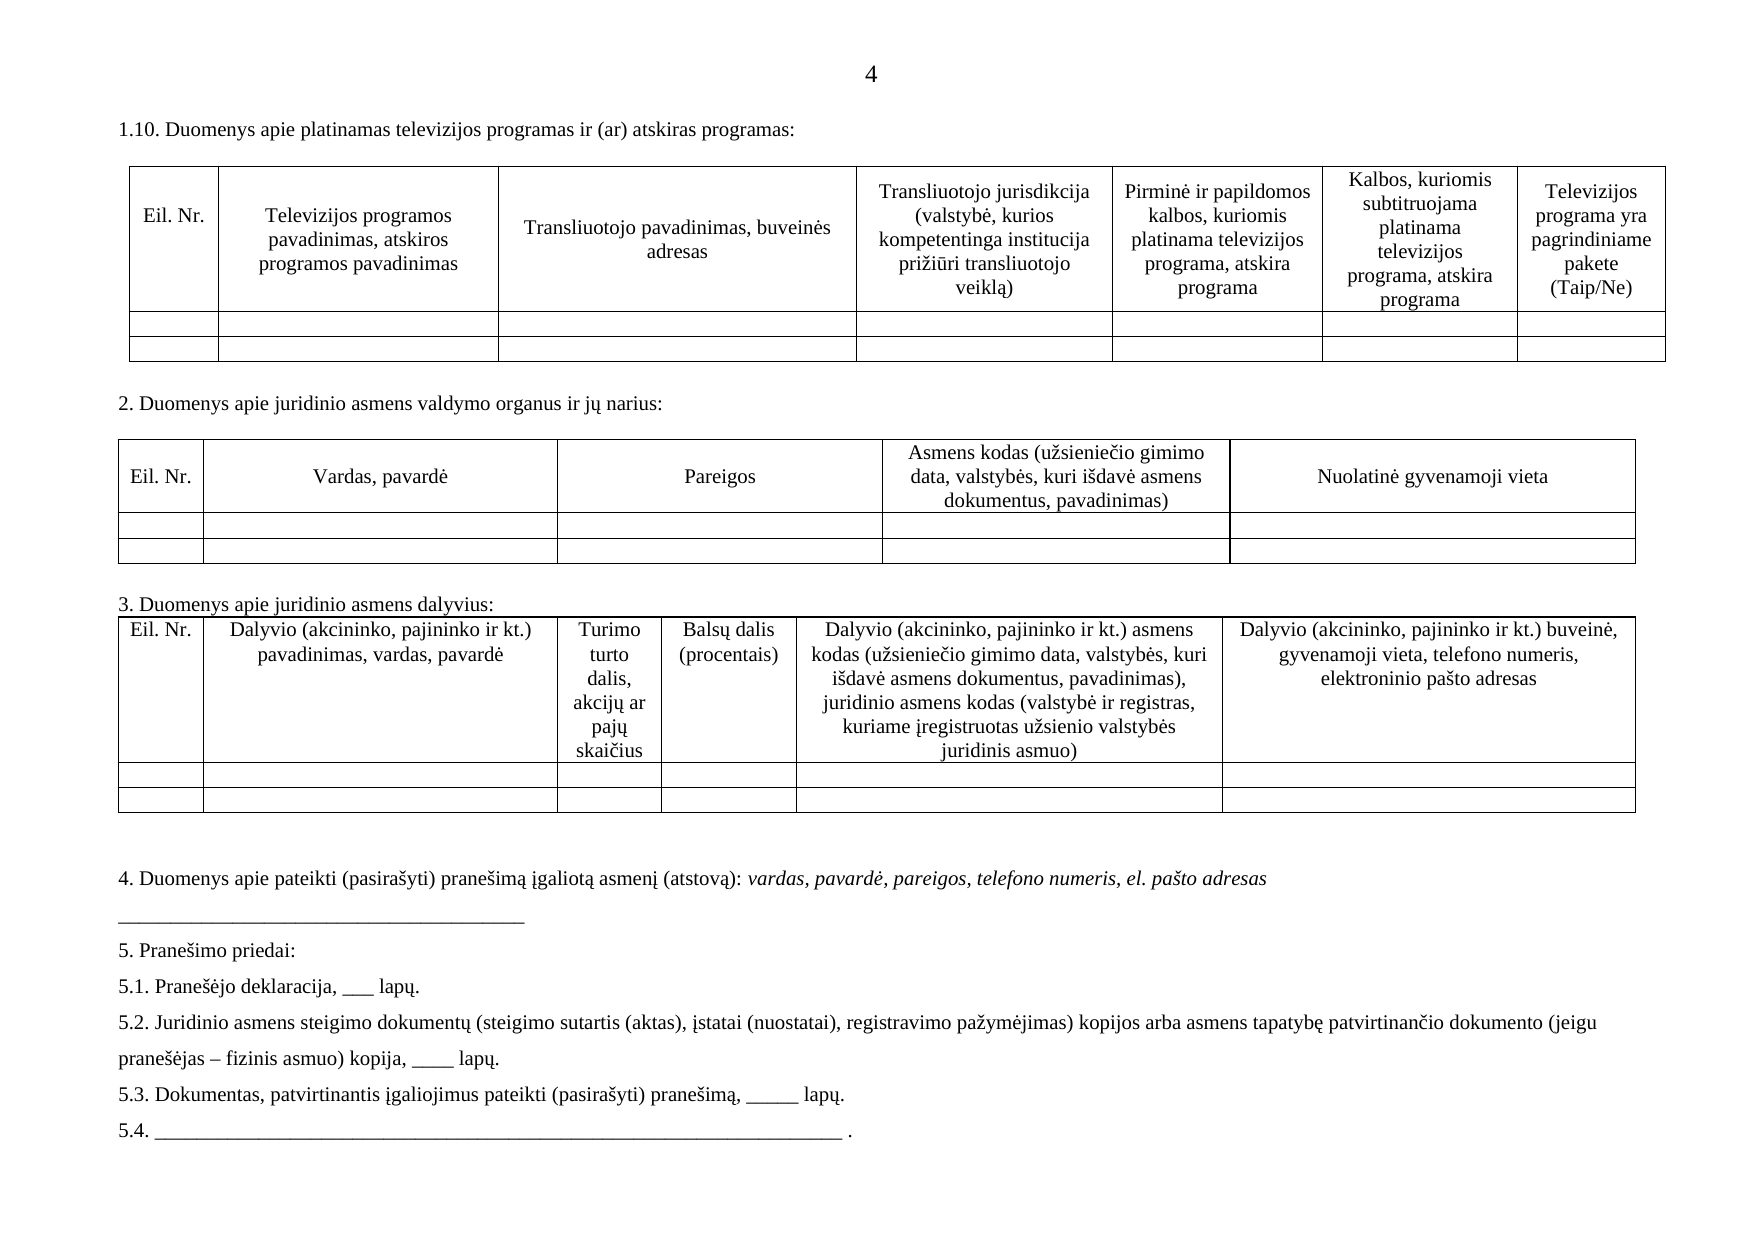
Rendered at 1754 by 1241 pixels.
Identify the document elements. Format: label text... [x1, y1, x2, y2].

table_header Nuolatinė gyvenamoji vieta [1231, 440, 1635, 512]
table_header Vardas, pavardė [204, 440, 557, 512]
table_cell [1231, 513, 1635, 537]
table_header Balsų dalis (procentais) [662, 618, 796, 762]
table_cell [857, 312, 1112, 336]
table_cell [1518, 312, 1665, 336]
table_header Dalyvio (akcininko, pajininko ir kt.) asmens kodas (užsieniečio gimimo data, valstybės, kuri išdavė asmens dokumentus, pavadinimas), juridinio asmens kodas (valstybė ir registras, kuriame įregistruotas užsienio valstybės juridinis asmuo) [797, 618, 1222, 762]
table_cell [219, 337, 498, 361]
table_cell [499, 337, 856, 361]
table_cell [1323, 312, 1517, 336]
table_header Pareigos [558, 440, 882, 512]
table_cell [219, 312, 498, 336]
table_cell [558, 788, 661, 812]
table_header Asmens kodas (užsieniečio gimimo data, valstybės, kuri išdavė asmens dokumentus, pavadinimas) [883, 440, 1229, 512]
table_cell [797, 763, 1222, 787]
table_cell [662, 788, 796, 812]
table_cell [130, 312, 218, 336]
table_cell [558, 539, 882, 562]
text 5.3. Dokumentas, patvirtinantis įgaliojimus pateikti (pasirašyti) pranešimą, _____ lapų. [118, 1082, 1624, 1106]
table_cell [119, 763, 203, 787]
table_cell [1323, 337, 1517, 361]
table_cell [1223, 788, 1635, 812]
table_cell [119, 539, 203, 562]
text 2. Duomenys apie juridinio asmens valdymo organus ir jų narius: [118, 391, 1624, 415]
table_header Eil. Nr. [119, 440, 203, 512]
table_cell [883, 539, 1229, 562]
table_cell [204, 788, 557, 812]
table_header Turimo turto dalis, akcijų ar pajų skaičius [558, 618, 661, 762]
table_cell [119, 513, 203, 537]
table_header Pirminė ir papildomos kalbos, kuriomis platinama televizijos programa, atskira programa [1113, 167, 1322, 311]
table_header Transliuotojo pavadinimas, buveinės adresas [499, 167, 856, 311]
table_cell [499, 312, 856, 336]
text 5.2. Juridinio asmens steigimo dokumentų (steigimo sutartis (aktas), įstatai (nuostatai), registravimo pažymėjimas) kopijos arba asmens tapatybę patvirtinančio dokumento (jeigu pranešėjas – fizinis asmuo) kopija, ____ lapų. [118, 1010, 1624, 1070]
table_header Eil. Nr. [119, 618, 203, 762]
text 3. Duomenys apie juridinio asmens dalyvius: [118, 592, 1624, 616]
table_cell [1113, 337, 1322, 361]
table_header Televizijos programa yra pagrindiniame pakete (Taip/Ne) [1518, 167, 1665, 311]
table_cell [119, 788, 203, 812]
table_header Eil. Nr. [130, 167, 218, 311]
table_header Dalyvio (akcininko, pajininko ir kt.) buveinė, gyvenamoji vieta, telefono numeris, elektroninio pašto adresas [1223, 618, 1635, 762]
table_cell [797, 788, 1222, 812]
table_header Dalyvio (akcininko, pajininko ir kt.) pavadinimas, vardas, pavardė [204, 618, 557, 762]
table_cell [1518, 337, 1665, 361]
table_header Televizijos programos pavadinimas, atskiros programos pavadinimas [219, 167, 498, 311]
table_cell [857, 337, 1112, 361]
table_cell [204, 539, 557, 562]
table_cell [558, 513, 882, 537]
table_cell [204, 513, 557, 537]
table_cell [1113, 312, 1322, 336]
table_cell [130, 337, 218, 361]
table_header Kalbos, kuriomis subtitruojama platinama televizijos programa, atskira programa [1323, 167, 1517, 311]
table_cell [204, 763, 557, 787]
text 4. Duomenys apie pateikti (pasirašyti) pranešimą įgaliotą asmenį (atstovą): vardas, pavardė, pareigos, telefono numeris, el. pašto adresas _______________________________________ [118, 866, 1624, 926]
table_header Transliuotojo jurisdikcija (valstybė, kurios kompetentinga institucija prižiūri transliuotojo veiklą) [857, 167, 1112, 311]
text 5.1. Pranešėjo deklaracija, ___ lapų. [118, 974, 1624, 998]
text 5.4. __________________________________________________________________ . [118, 1118, 1624, 1142]
table_cell [662, 763, 796, 787]
table_cell [1223, 763, 1635, 787]
table_cell [883, 513, 1229, 537]
text 1.10. Duomenys apie platinamas televizijos programas ir (ar) atskiras programas: [118, 117, 1624, 141]
text 5. Pranešimo priedai: [118, 938, 1624, 962]
table_cell [1231, 539, 1635, 562]
table_cell [558, 763, 661, 787]
